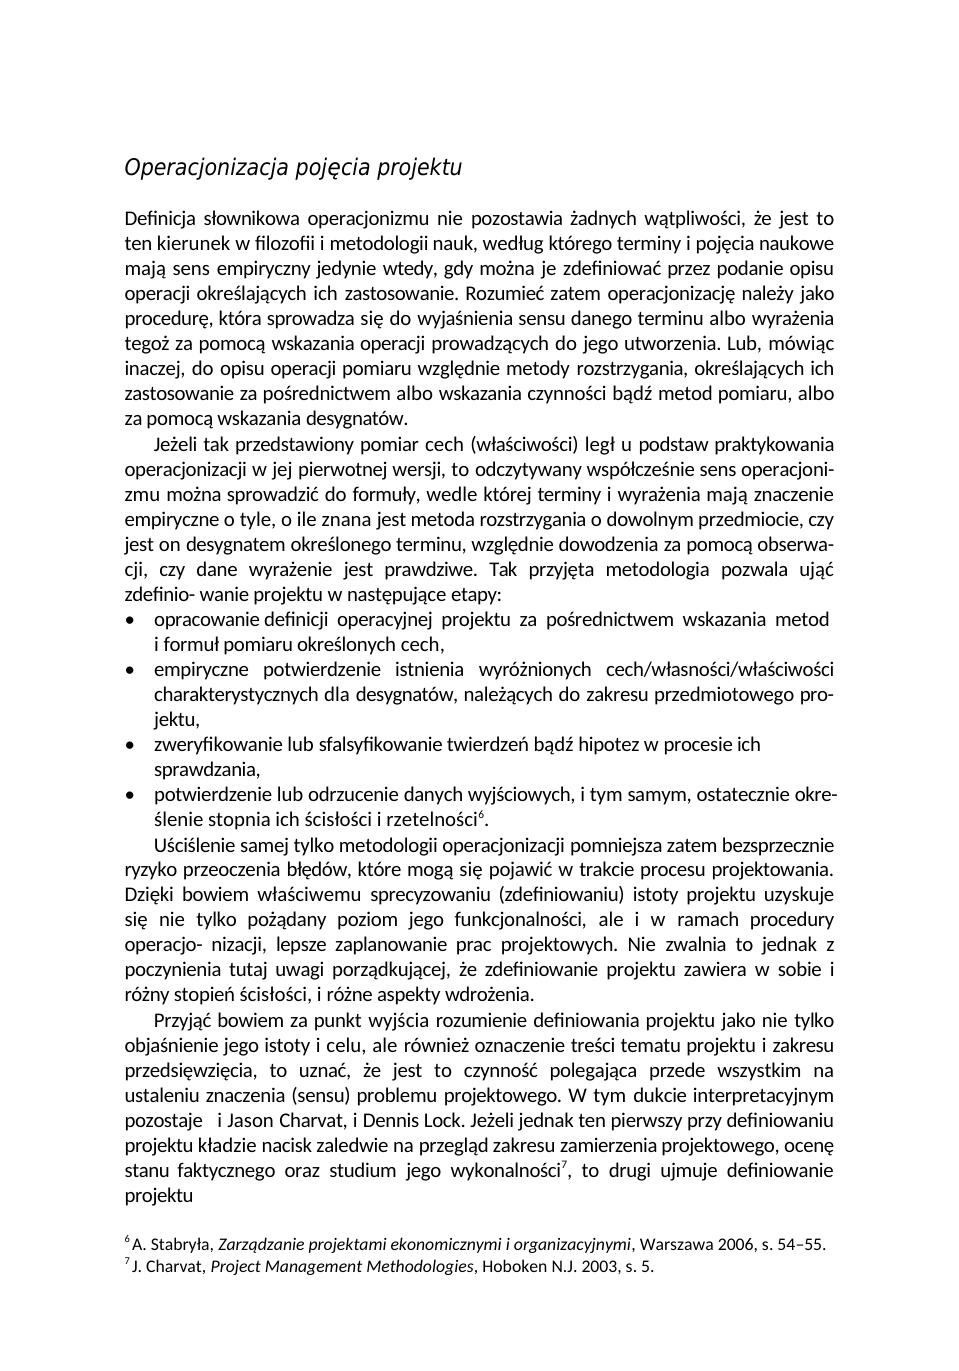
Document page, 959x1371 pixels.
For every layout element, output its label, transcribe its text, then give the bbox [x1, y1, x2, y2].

text Definicja słownikowa operacjonizmu nie pozostawia żadnych wątpliwości, że jest to ten kierunek w filozofii i metodologii nauk, według którego terminy i pojęcia naukowe mają sens empiryczny jedynie wtedy, gdy można je zdefiniować przez podanie opisu operacji określających ich zastosowanie. Rozumieć zatem operacjonizację należy jako procedurę, która sprowadza się do wyjaśnienia sensu danego terminu albo wyrażenia tegoż za pomocą wskazania operacji prowadzących do jego utworzenia. Lub, mówiąc inaczej, do opisu operacji pomiaru względnie metody rozstrzygania, określających ich zastosowanie za pośrednictwem albo wskazania czynności bądź metod pomiaru, albo za pomocą wskazania desygnatów. [124, 206, 834, 431]
text 7 J. Charvat, Project Management Methodologies, Hoboken N.J. 2003, s. 5. [124, 1255, 846, 1276]
text ślenie stopnia ich ścisłości i rzetelności6. [154, 807, 846, 832]
text Przyjąć bowiem za punkt wyjścia rozumienie definiowania projektu jako nie tylko objaśnienie jego istoty i celu, ale również oznaczenie treści tematu projektu i zakresu przedsięwzięcia, to uznać, że jest to czynność polegająca przede wszystkim na ustaleniu znaczenia (sensu) problemu projektowego. W tym dukcie interpretacyjnym pozostaje i Jason Charvat, i Dennis Lock. Jeżeli jednak ten pierwszy przy definiowaniu projektu kładzie nacisk zaledwie na przegląd zakresu zamierzenia projektowego, ocenę stanu faktycznego oraz studium jego wykonalności7, to drugi ujmuje definiowanie projektu [124, 1007, 834, 1207]
text 6 A. Stabryła, Zarządzanie projektami ekonomicznymi i organizacyjnymi, Warszawa 2006, s. 54–55. [124, 1233, 846, 1255]
list opracowanie definicji operacyjnej projektu za pośrednictwem wskazania metod i formuł pomiaru określonych cech, [124, 607, 834, 657]
list zweryfikowanie lub sfalsyfikowanie twierdzeń bądź hipotez w procesie ich sprawdzania, [124, 732, 834, 782]
list empiryczne potwierdzenie istnienia wyróżnionych cech/własności/właściwości charakterystycznych dla desygnatów, należących do zakresu przedmiotowego pro- jektu, [124, 657, 834, 732]
subtitle Operacjonizacja pojęcia projektu [124, 154, 846, 181]
text Jeżeli tak przedstawiony pomiar cech (właściwości) legł u podstaw praktykowania operacjonizacji w jej pierwotnej wersji, to odczytywany współcześnie sens operacjoni- zmu można sprowadzić do formuły, wedle której terminy i wyrażenia mają znaczenie empiryczne o tyle, o ile znana jest metoda rozstrzygania o dowolnym przedmiocie, czy jest on desygnatem określonego terminu, względnie dowodzenia za pomocą obserwa- cji, czy dane wyrażenie jest prawdziwe. Tak przyjęta metodologia pozwala ująć zdefinio- wanie projektu w następujące etapy: [124, 431, 834, 606]
list potwierdzenie lub odrzucenie danych wyjściowych, i tym samym, ostatecznie okre- [124, 782, 846, 807]
text Uściślenie samej tylko metodologii operacjonizacji pomniejsza zatem bezsprzecznie ryzyko przeoczenia błędów, które mogą się pojawić w trakcie procesu projektowania. Dzięki bowiem właściwemu sprecyzowaniu (zdefiniowaniu) istoty projektu uzyskuje się nie tylko pożądany poziom jego funkcjonalności, ale i w ramach procedury operacjo- nizacji, lepsze zaplanowanie prac projektowych. Nie zwalnia to jednak z poczynienia tutaj uwagi porządkującej, że zdefiniowanie projektu zawiera w sobie i różny stopień ścisłości, i różne aspekty wdrożenia. [124, 832, 834, 1007]
